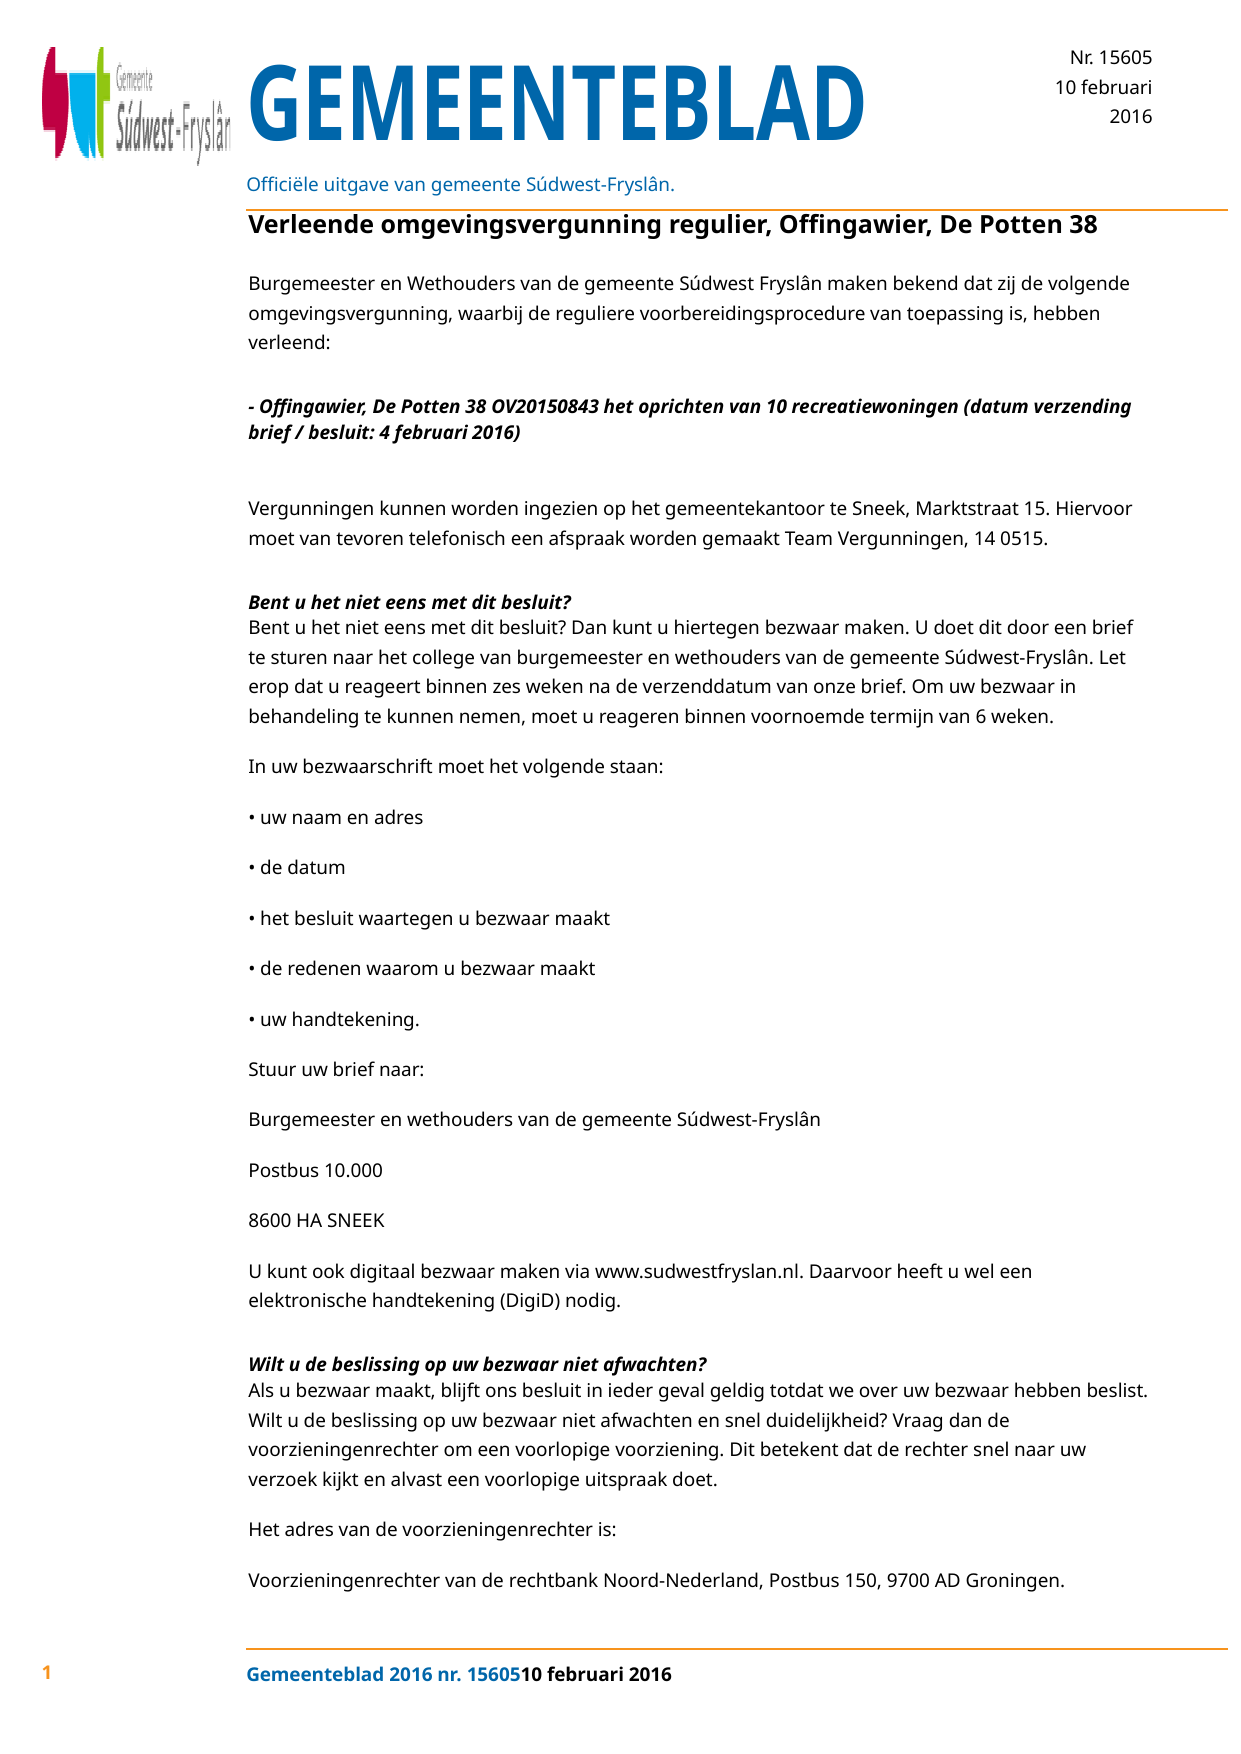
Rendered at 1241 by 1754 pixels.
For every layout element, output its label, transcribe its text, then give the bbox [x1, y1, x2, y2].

text Vergunningen kunnen worden ingezien op het gemeentekantoor te Sneek, Marktstraat 15. Hiervoor moet van tevoren telefonisch een afspraak worden gemaakt Team Vergunningen, 14 0515. [248, 495, 1152, 551]
text Burgemeester en Wethouders van de gemeente Súdwest Fryslân maken bekend dat zij de volgende omgevingsvergunning, waarbij de reguliere voorbereidingsprocedure van toepassing is, hebben verleend: [248, 270, 1152, 355]
picture [41, 47, 231, 172]
text Het adres van de voorzieningenrechter is: [248, 1516, 1152, 1542]
text • uw naam en adres [248, 804, 1152, 830]
text • de datum [248, 854, 1152, 880]
text Voorzieningenrechter van de rechtbank Noord-Nederland, Postbus 150, 9700 AD Groningen. [248, 1567, 1152, 1592]
text • uw handtekening. [248, 1006, 1152, 1032]
text Als u bezwaar maakt, blijft ons besluit in ieder geval geldig totdat we over uw bezwaar hebben beslist. Wilt u de beslissing op uw bezwaar niet afwachten en snel duidelijkheid? Vraag dan de voorzieningenrechter om een voorlopige voorziening. Dit betekent dat de rechter snel naar uw verzoek kijkt en alvast een voorlopige uitspraak doet. [248, 1377, 1152, 1492]
text Postbus 10.000 [248, 1157, 1152, 1183]
text Bent u het niet eens met dit besluit? Dan kunt u hiertegen bezwaar maken. U doet dit door een brief te sturen naar het college van burgemeester en wethouders van de gemeente Súdwest-Fryslân. Let erop dat u reageert binnen zes weken na de verzenddatum van onze brief. Om uw bezwaar in behandeling te kunnen nemen, moet u reageren binnen voornoemde termijn van 6 weken. [248, 614, 1152, 729]
text U kunt ook digitaal bezwaar maken via www.sudwestfryslan.nl. Daarvoor heeft u wel een elektronische handtekening (DigiD) nodig. [248, 1258, 1152, 1313]
text Stuur uw brief naar: [248, 1056, 1152, 1082]
text In uw bezwaarschrift moet het volgende staan: [248, 754, 1152, 779]
text • de redenen waarom u bezwaar maakt [248, 955, 1152, 981]
text Burgemeester en wethouders van de gemeente Súdwest-Fryslân [248, 1107, 1152, 1132]
text 8600 HA SNEEK [248, 1207, 1152, 1233]
text • het besluit waartegen u bezwaar maakt [248, 905, 1152, 931]
text Wilt u de beslissing op uw bezwaar niet afwachten? [248, 1351, 1152, 1377]
text Verleende omgevingsvergunning regulier, Offingawier, De Potten 38 [248, 211, 1152, 241]
text - Offingawier, De Potten 38 OV20150843 het oprichten van 10 recreatiewoningen (datum verzending brief / besluit: 4 februari 2016) [248, 393, 1152, 445]
text Bent u het niet eens met dit besluit? [248, 589, 1152, 614]
